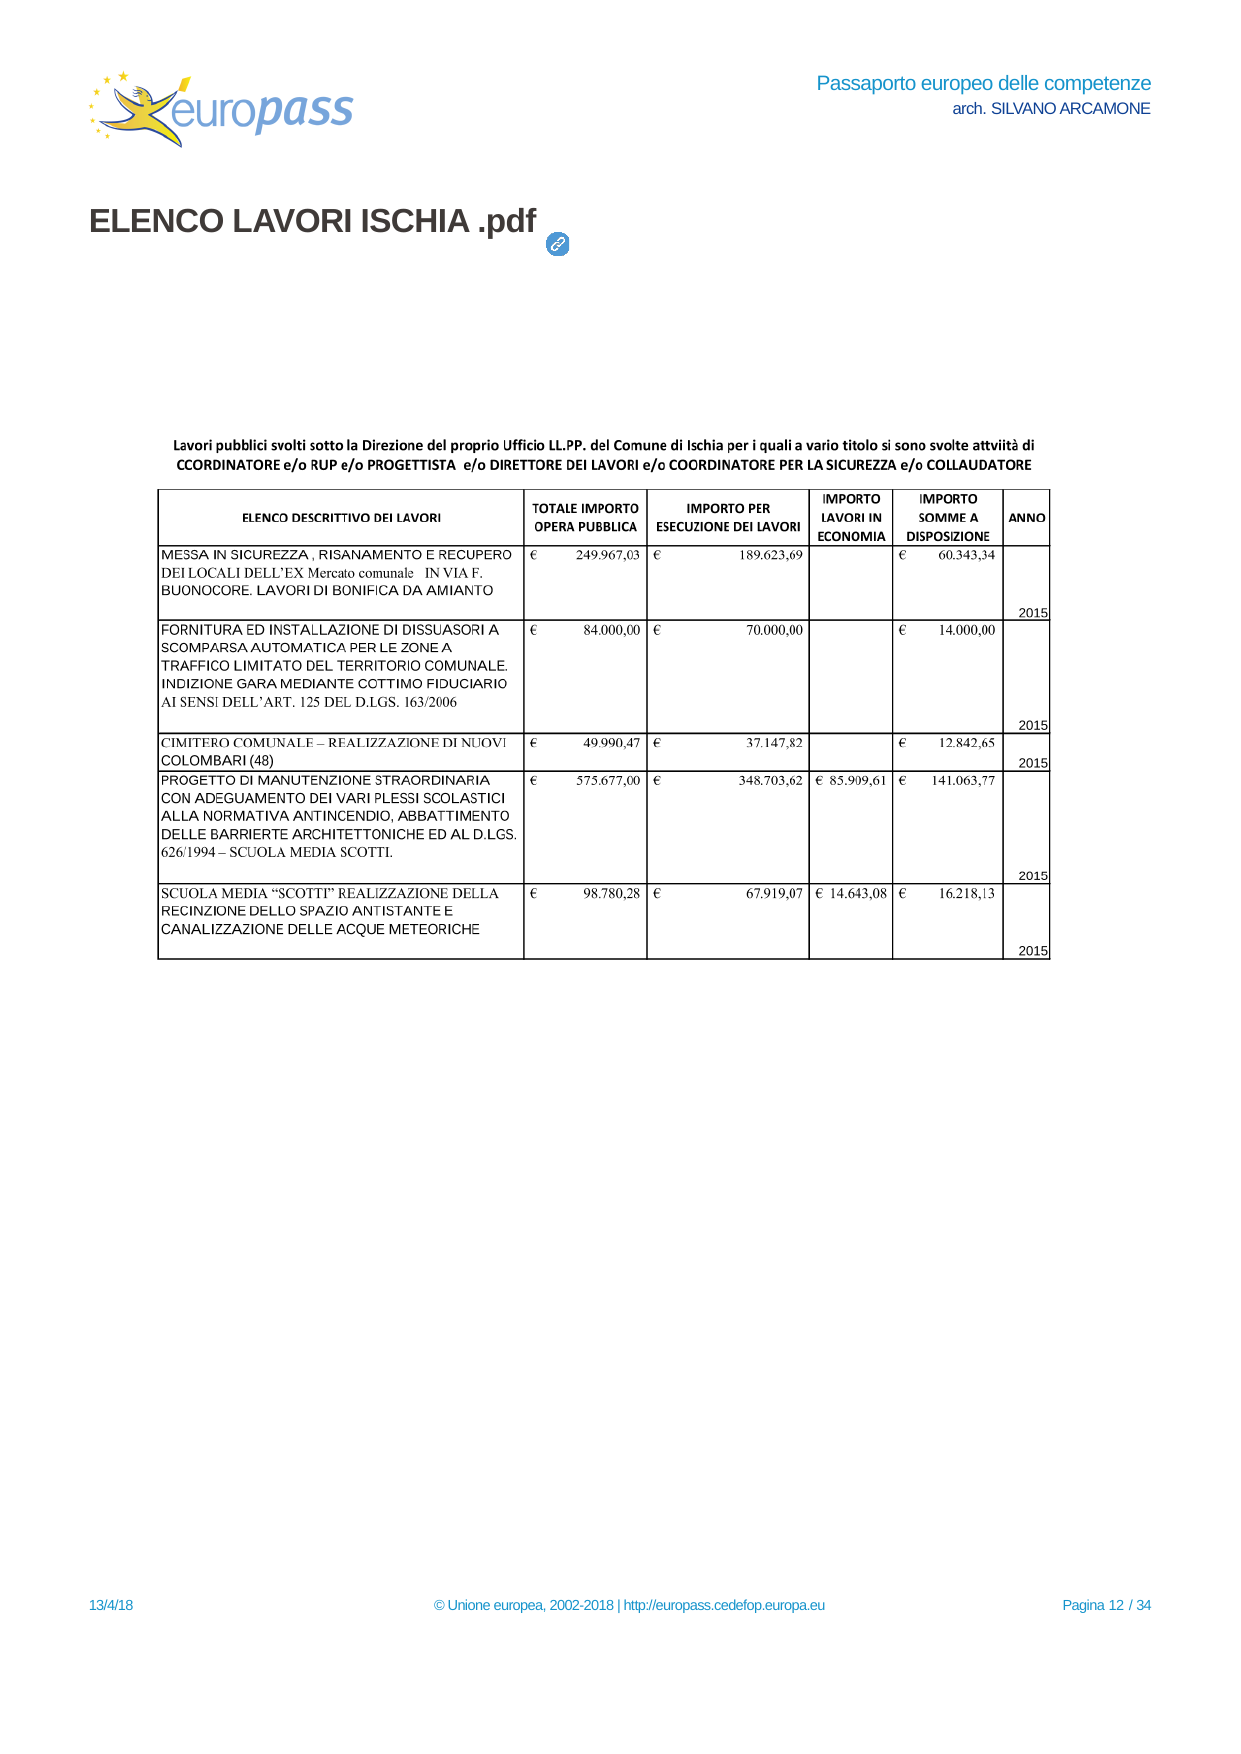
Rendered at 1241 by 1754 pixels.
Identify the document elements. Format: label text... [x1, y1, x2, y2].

subtitle ELENCO LAVORI ISCHIA .pdf [88, 201, 1134, 294]
